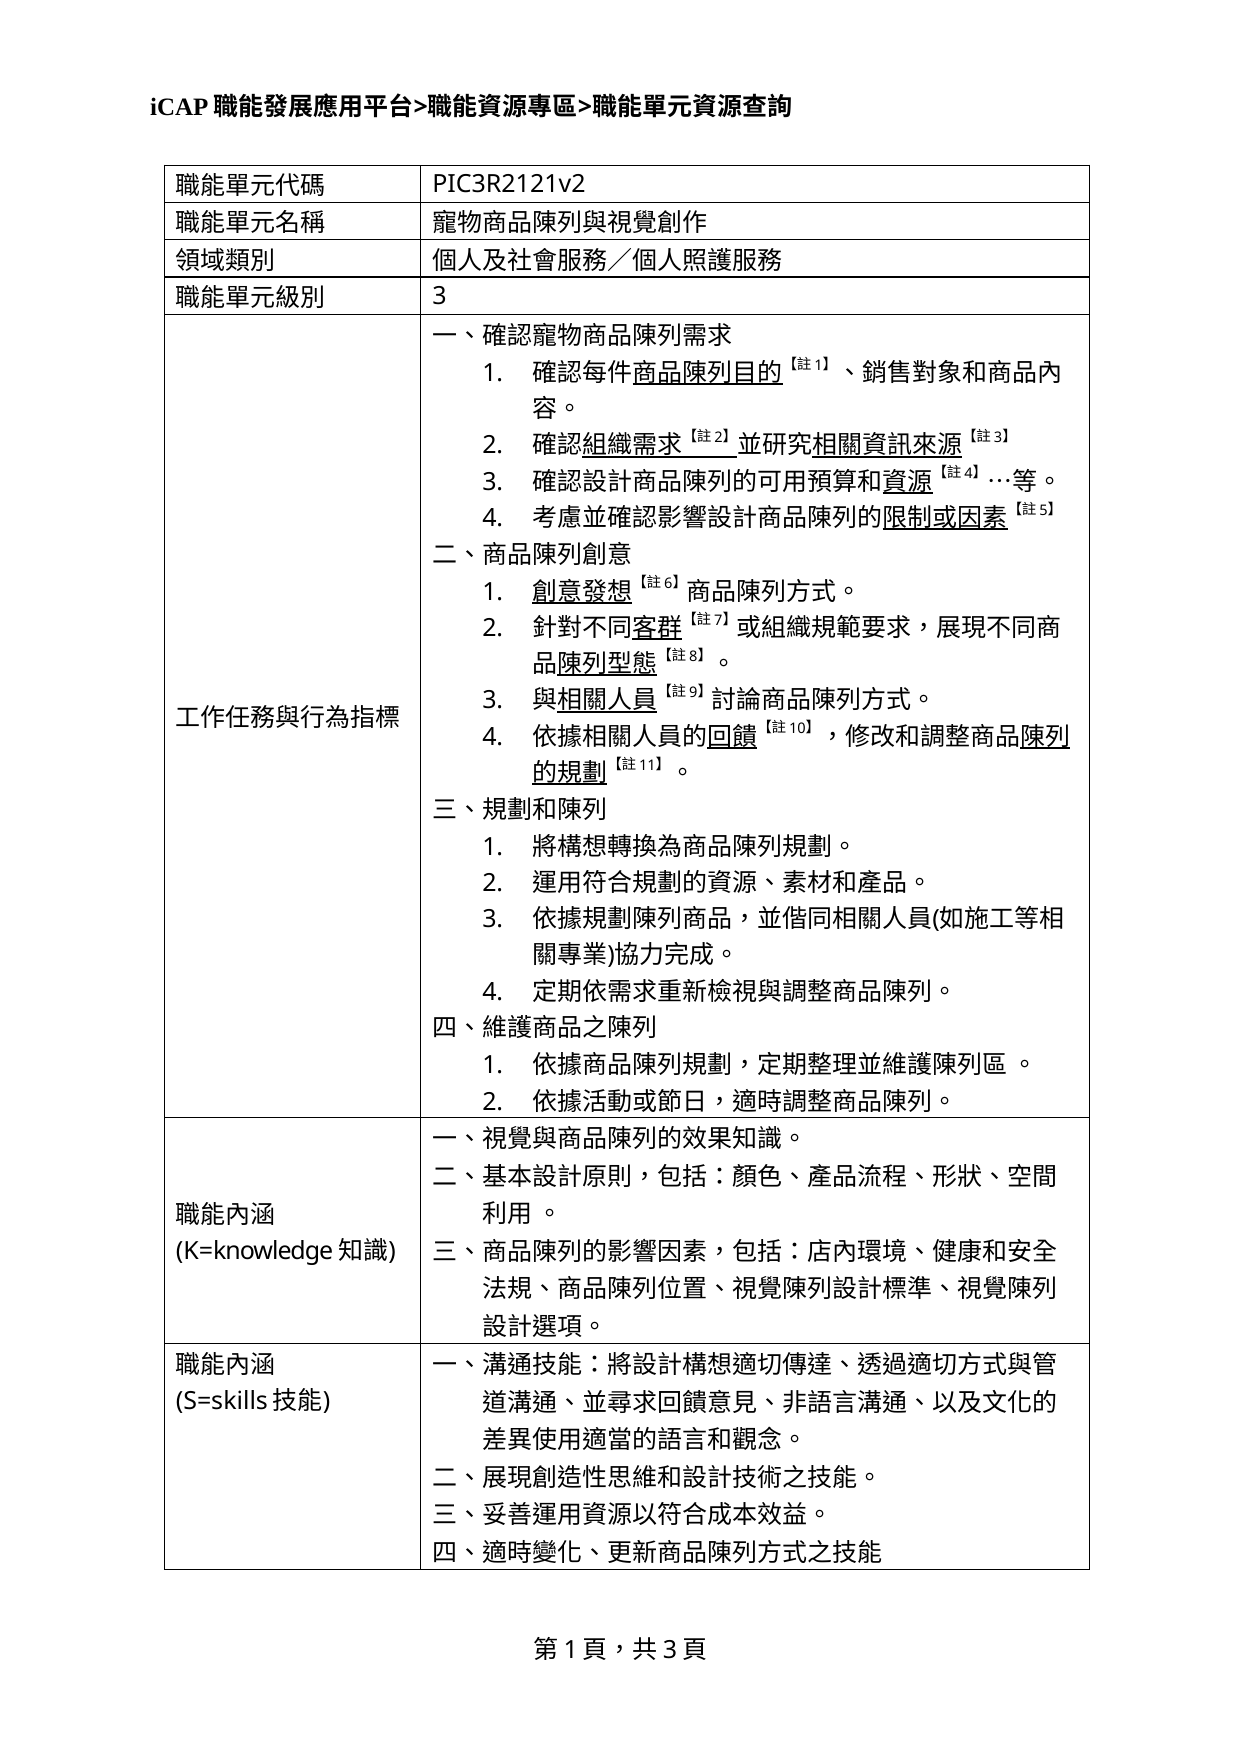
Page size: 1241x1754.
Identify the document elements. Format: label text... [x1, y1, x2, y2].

table_cell 領域類別 [165, 240, 420, 276]
table_cell 溝通技能：將設計構想適切傳達、透過適切方式與管道溝通、並尋求回饋意見、非語言溝通、以及文化的差異使用適當的語言和觀念。 展現創造性思維和設計技術之技能。 妥善運用資源以符合成本效益。 適時變化、更新商品陳列方式之技能 描繪與展示陳列規劃的技能 [421, 1344, 1089, 1569]
table_cell 寵物商品陳列與視覺創作 [421, 203, 1089, 239]
table_cell 職能內涵 (S=skills技能) [165, 1344, 420, 1569]
table_header PIC3R2121v2 [421, 166, 1089, 202]
table_cell 職能單元級別 [165, 278, 420, 314]
table_header 職能單元代碼 [165, 166, 420, 202]
table_cell 一、確認寵物商品陳列需求 確認每件商品陳列目的【註1】、銷售對象和商品內容。 確認組織需求【註2】並研究相關資訊來源【註3】 確認設計商品陳列的可用預算和資源【註4】…等。 考慮並確認影響設計商品陳列的限制或因素【註5】 商品陳列創意 創意發想【註6】商品陳列方式。 針對不同客群【註7】或組織規範要求，展現不同商品陳列型態【註8】。 與相關人員【註9】討論商品陳列方式。 依據相關人員的回饋【註10】，修改和調整商品陳列的規劃【註11】。 規劃和陳列 將構想轉換為商品陳列規劃。 運用符合規劃的資源、素材和產品。 依據規劃陳列商品，並偕同相關人員(如施工等相關專業)協力完成。 定期依需求重新檢視與調整商品陳列。 維護商品之陳列 依據商品陳列規劃，定期整理並維護陳列區 。 依據活動或節日，適時調整商品陳列。 [421, 315, 1089, 1117]
table_cell 個人及社會服務／個人照護服務 [421, 240, 1089, 276]
table_cell 3 [421, 278, 1089, 314]
table_cell 職能內涵 (K=knowledge知識) [165, 1118, 420, 1343]
table_cell 視覺與商品陳列的效果知識。 基本設計原則，包括：顏色、產品流程、形狀、空間利用 。 商品陳列的影響因素，包括：店內環境、健康和安全法規、商品陳列位置、視覺陳列設計標準、視覺陳列設計選項。 [421, 1118, 1089, 1343]
table_cell 工作任務與行為指標 [165, 315, 420, 1117]
table_cell 職能單元名稱 [165, 203, 420, 239]
